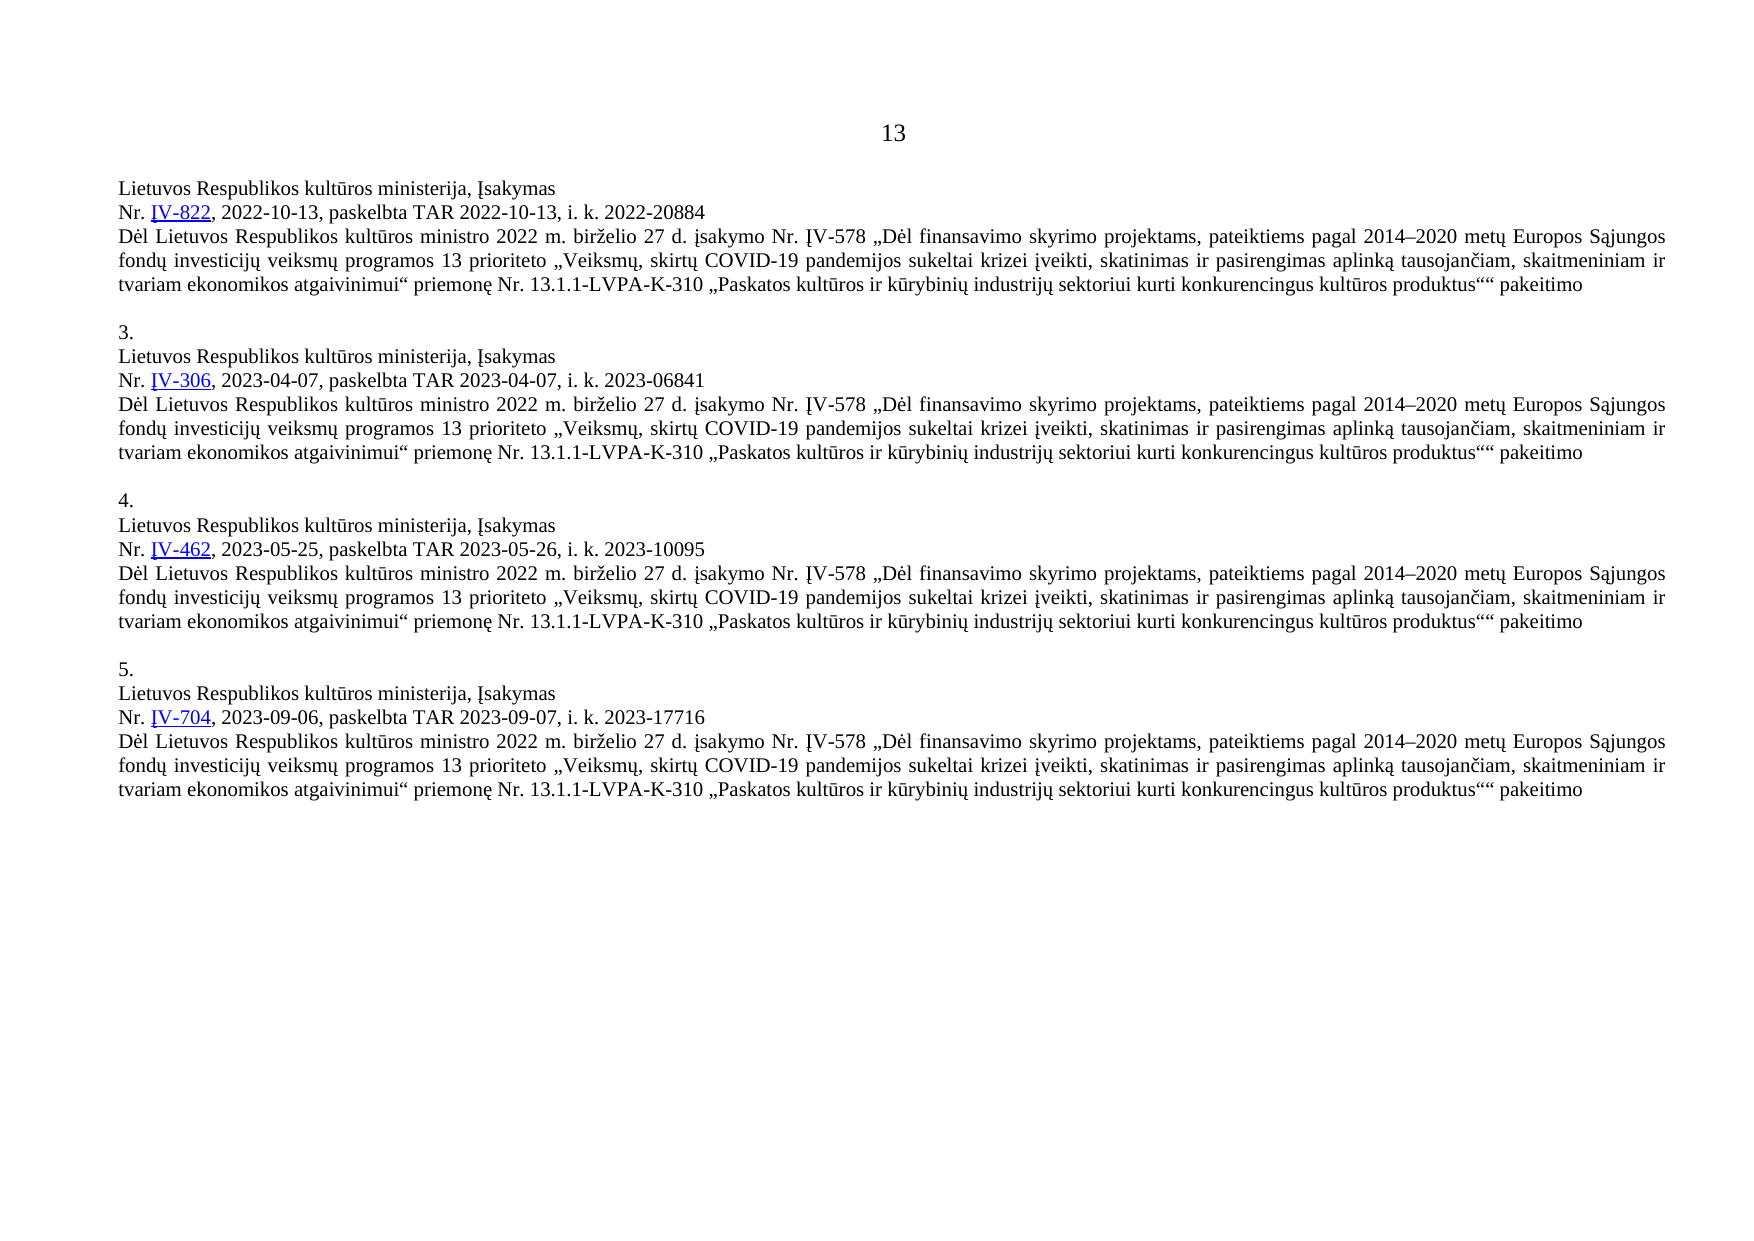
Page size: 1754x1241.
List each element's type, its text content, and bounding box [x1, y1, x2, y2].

text 3. [118, 320, 1668, 344]
text Lietuvos Respublikos kultūros ministerija, Įsakymas [118, 344, 1668, 368]
text Dėl Lietuvos Respublikos kultūros ministro 2022 m. birželio 27 d. įsakymo Nr. ĮV-578 „Dėl finansavimo skyrimo projektams, pateiktiems pagal 2014–2020 metų Europos Sąjungos fondų investicijų veiksmų programos 13 prioriteto „Veiksmų, skirtų COVID-19 pandemijos sukeltai krizei įveikti, skatinimas ir pasirengimas aplinką tausojančiam, skaitmeniniam ir tvariam ekonomikos atgaivinimui“ priemonę Nr. 13.1.1-LVPA-K-310 „Paskatos kultūros ir kūrybinių industrijų sektoriui kurti konkurencingus kultūros produktus““ pakeitimo [118, 392, 1668, 464]
text 5. [118, 657, 1668, 681]
text 4. [118, 488, 1668, 512]
text Nr. ĮV-462, 2023-05-25, paskelbta TAR 2023-05-26, i. k. 2023-10095 [118, 537, 1668, 561]
text Nr. ĮV-306, 2023-04-07, paskelbta TAR 2023-04-07, i. k. 2023-06841 [118, 368, 1668, 392]
text Dėl Lietuvos Respublikos kultūros ministro 2022 m. birželio 27 d. įsakymo Nr. ĮV-578 „Dėl finansavimo skyrimo projektams, pateiktiems pagal 2014–2020 metų Europos Sąjungos fondų investicijų veiksmų programos 13 prioriteto „Veiksmų, skirtų COVID-19 pandemijos sukeltai krizei įveikti, skatinimas ir pasirengimas aplinką tausojančiam, skaitmeniniam ir tvariam ekonomikos atgaivinimui“ priemonę Nr. 13.1.1-LVPA-K-310 „Paskatos kultūros ir kūrybinių industrijų sektoriui kurti konkurencingus kultūros produktus““ pakeitimo [118, 561, 1668, 633]
text Nr. ĮV-704, 2023-09-06, paskelbta TAR 2023-09-07, i. k. 2023-17716 [118, 705, 1668, 729]
text Dėl Lietuvos Respublikos kultūros ministro 2022 m. birželio 27 d. įsakymo Nr. ĮV-578 „Dėl finansavimo skyrimo projektams, pateiktiems pagal 2014–2020 metų Europos Sąjungos fondų investicijų veiksmų programos 13 prioriteto „Veiksmų, skirtų COVID-19 pandemijos sukeltai krizei įveikti, skatinimas ir pasirengimas aplinką tausojančiam, skaitmeniniam ir tvariam ekonomikos atgaivinimui“ priemonę Nr. 13.1.1-LVPA-K-310 „Paskatos kultūros ir kūrybinių industrijų sektoriui kurti konkurencingus kultūros produktus““ pakeitimo [118, 224, 1668, 296]
text Nr. ĮV-822, 2022-10-13, paskelbta TAR 2022-10-13, i. k. 2022-20884 [118, 200, 1668, 224]
text Lietuvos Respublikos kultūros ministerija, Įsakymas [118, 512, 1668, 537]
text Lietuvos Respublikos kultūros ministerija, Įsakymas [118, 681, 1668, 705]
text Lietuvos Respublikos kultūros ministerija, Įsakymas [118, 176, 1668, 200]
text Dėl Lietuvos Respublikos kultūros ministro 2022 m. birželio 27 d. įsakymo Nr. ĮV-578 „Dėl finansavimo skyrimo projektams, pateiktiems pagal 2014–2020 metų Europos Sąjungos fondų investicijų veiksmų programos 13 prioriteto „Veiksmų, skirtų COVID-19 pandemijos sukeltai krizei įveikti, skatinimas ir pasirengimas aplinką tausojančiam, skaitmeniniam ir tvariam ekonomikos atgaivinimui“ priemonę Nr. 13.1.1-LVPA-K-310 „Paskatos kultūros ir kūrybinių industrijų sektoriui kurti konkurencingus kultūros produktus““ pakeitimo [118, 729, 1668, 801]
